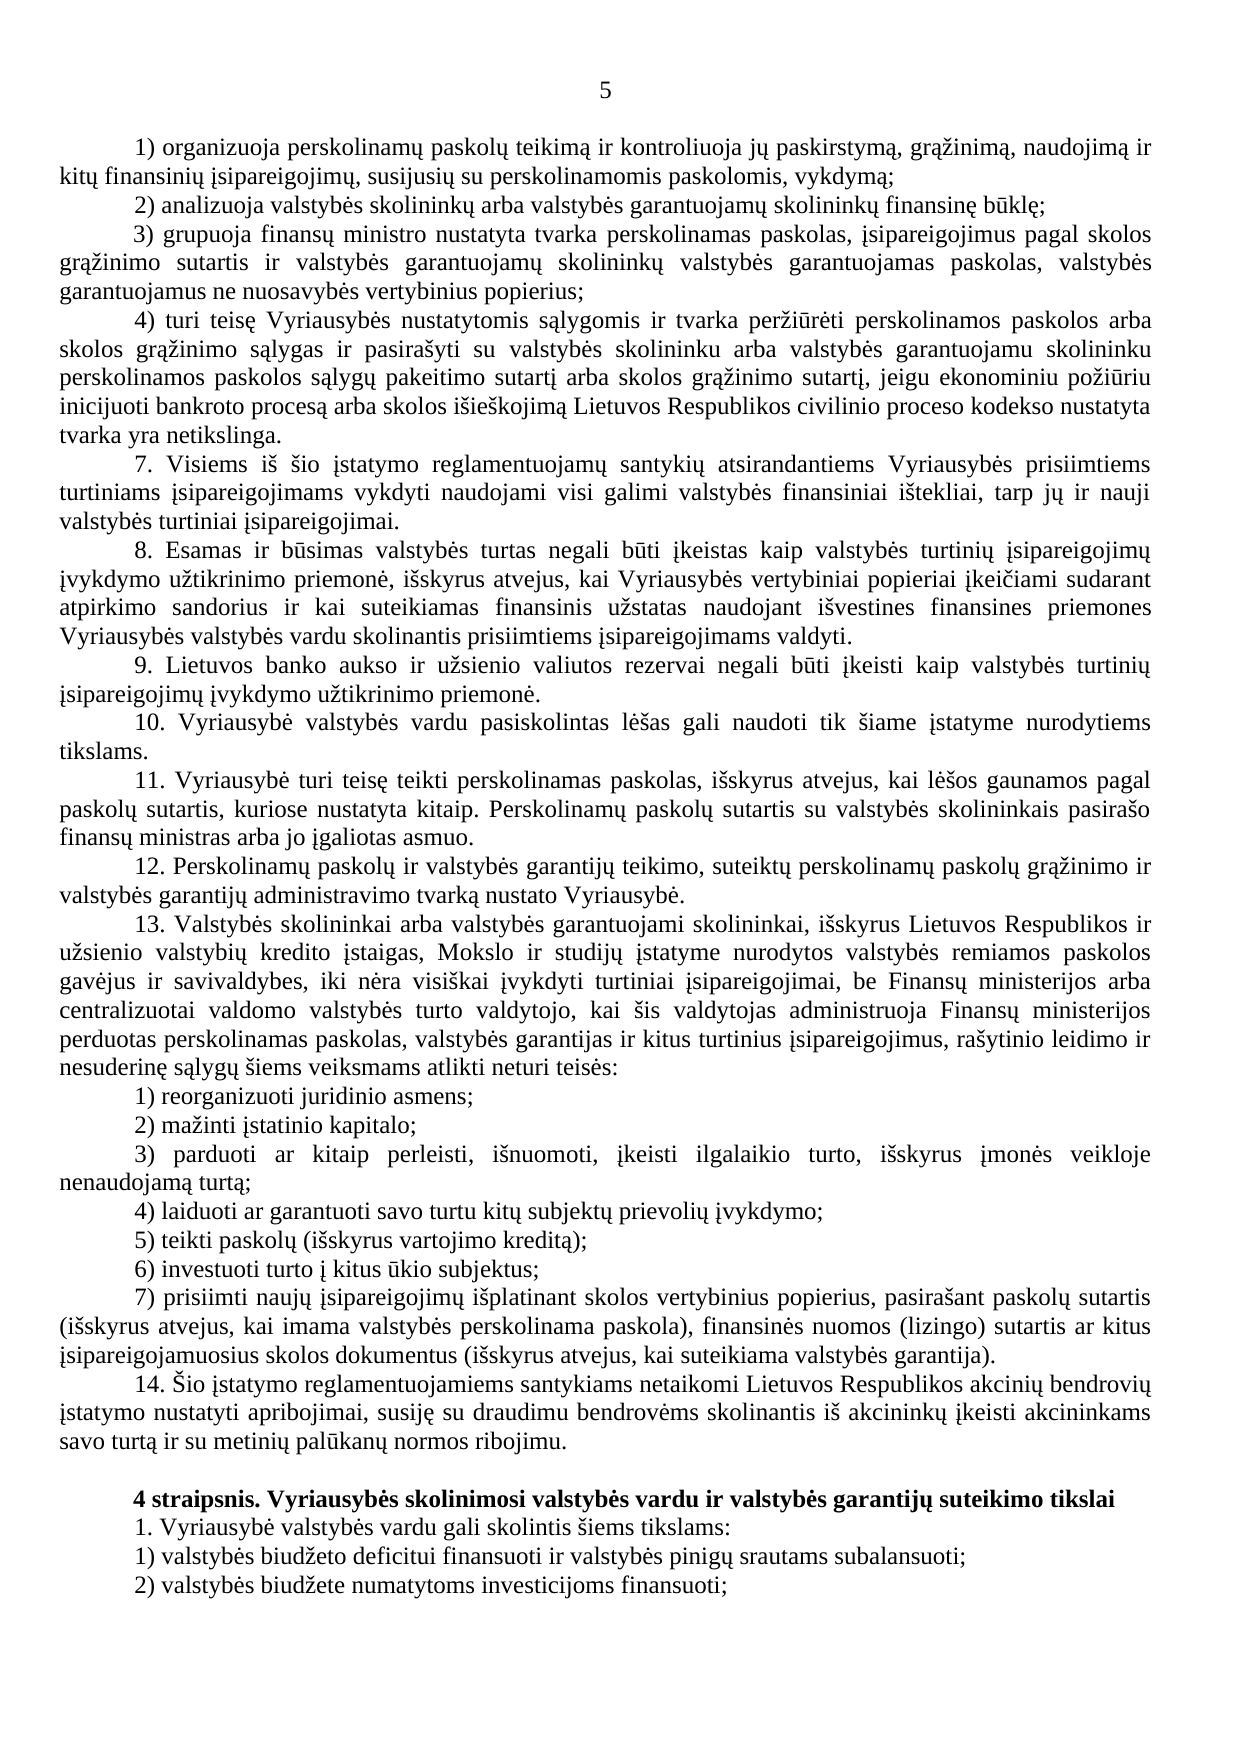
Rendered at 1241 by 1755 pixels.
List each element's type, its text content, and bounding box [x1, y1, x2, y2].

text 4) laiduoti ar garantuoti savo turtu kitų subjektų prievolių įvykdymo; [59, 1196, 1152, 1225]
text 2) analizuoja valstybės skolininkų arba valstybės garantuojamų skolininkų finansinę būklę; [59, 190, 1152, 219]
text 12. Perskolinamų paskolų ir valstybės garantijų teikimo, suteiktų perskolinamų paskolų grąžinimo ir valstybės garantijų administravimo tvarką nustato Vyriausybė. [59, 851, 1152, 909]
text 14. Šio įstatymo reglamentuojamiems santykiams netaikomi Lietuvos Respublikos akcinių bendrovių įstatymo nustatyti apribojimai, susiję su draudimu bendrovėms skolinantis iš akcininkų įkeisti akcininkams savo turtą ir su metinių palūkanų normos ribojimu. [59, 1369, 1152, 1455]
text 10. Vyriausybė valstybės vardu pasiskolintas lėšas gali naudoti tik šiame įstatyme nurodytiems tikslams. [59, 707, 1152, 765]
text 11. Vyriausybė turi teisę teikti perskolinamas paskolas, išskyrus atvejus, kai lėšos gaunamos pagal paskolų sutartis, kuriose nustatyta kitaip. Perskolinamų paskolų sutartis su valstybės skolininkais pasirašo finansų ministras arba jo įgaliotas asmuo. [59, 765, 1152, 851]
text 3) grupuoja finansų ministro nustatyta tvarka perskolinamas paskolas, įsipareigojimus pagal skolos grąžinimo sutartis ir valstybės garantuojamų skolininkų valstybės garantuojamas paskolas, valstybės garantuojamus ne nuosavybės vertybinius popierius; [59, 219, 1152, 305]
text 7. Visiems iš šio įstatymo reglamentuojamų santykių atsirandantiems Vyriausybės prisiimtiems turtiniams įsipareigojimams vykdyti naudojami visi galimi valstybės finansiniai ištekliai, tarp jų ir nauji valstybės turtiniai įsipareigojimai. [59, 449, 1152, 535]
text 2) mažinti įstatinio kapitalo; [59, 1110, 1152, 1139]
text 2) valstybės biudžete numatytoms investicijoms finansuoti; [59, 1570, 1152, 1599]
text 1) reorganizuoti juridinio asmens; [59, 1081, 1152, 1110]
text 8. Esamas ir būsimas valstybės turtas negali būti įkeistas kaip valstybės turtinių įsipareigojimų įvykdymo užtikrinimo priemonė, išskyrus atvejus, kai Vyriausybės vertybiniai popieriai įkeičiami sudarant atpirkimo sandorius ir kai suteikiamas finansinis užstatas naudojant išvestines finansines priemones Vyriausybės valstybės vardu skolinantis prisiimtiems įsipareigojimams valdyti. [59, 535, 1152, 650]
text 4 straipsnis. Vyriausybės skolinimosi valstybės vardu ir valstybės garantijų suteikimo tikslai [133, 1484, 1152, 1512]
text 6) investuoti turto į kitus ūkio subjektus; [59, 1254, 1152, 1282]
text 1) valstybės biudžeto deficitui finansuoti ir valstybės pinigų srautams subalansuoti; [59, 1541, 1152, 1570]
text 4) turi teisę Vyriausybės nustatytomis sąlygomis ir tvarka peržiūrėti perskolinamos paskolos arba skolos grąžinimo sąlygas ir pasirašyti su valstybės skolininku arba valstybės garantuojamu skolininku perskolinamos paskolos sąlygų pakeitimo sutartį arba skolos grąžinimo sutartį, jeigu ekonominiu požiūriu inicijuoti bankroto procesą arba skolos išieškojimą Lietuvos Respublikos civilinio proceso kodekso nustatyta tvarka yra netikslinga. [59, 305, 1152, 449]
text 1) organizuoja perskolinamų paskolų teikimą ir kontroliuoja jų paskirstymą, grąžinimą, naudojimą ir kitų finansinių įsipareigojimų, susijusių su perskolinamomis paskolomis, vykdymą; [59, 132, 1152, 190]
text 5) teikti paskolų (išskyrus vartojimo kreditą); [59, 1225, 1152, 1254]
text 7) prisiimti naujų įsipareigojimų išplatinant skolos vertybinius popierius, pasirašant paskolų sutartis (išskyrus atvejus, kai imama valstybės perskolinama paskola), finansinės nuomos (lizingo) sutartis ar kitus įsipareigojamuosius skolos dokumentus (išskyrus atvejus, kai suteikiama valstybės garantija). [59, 1282, 1152, 1369]
text 1. Vyriausybė valstybės vardu gali skolintis šiems tikslams: [59, 1512, 1152, 1541]
text 13. Valstybės skolininkai arba valstybės garantuojami skolininkai, išskyrus Lietuvos Respublikos ir užsienio valstybių kredito įstaigas, Mokslo ir studijų įstatyme nurodytos valstybės remiamos paskolos gavėjus ir savivaldybes, iki nėra visiškai įvykdyti turtiniai įsipareigojimai, be Finansų ministerijos arba centralizuotai valdomo valstybės turto valdytojo, kai šis valdytojas administruoja Finansų ministerijos perduotas perskolinamas paskolas, valstybės garantijas ir kitus turtinius įsipareigojimus, rašytinio leidimo ir nesuderinę sąlygų šiems veiksmams atlikti neturi teisės: [59, 909, 1152, 1081]
text 9. Lietuvos banko aukso ir užsienio valiutos rezervai negali būti įkeisti kaip valstybės turtinių įsipareigojimų įvykdymo užtikrinimo priemonė. [59, 650, 1152, 707]
text 3) parduoti ar kitaip perleisti, išnuomoti, įkeisti ilgalaikio turto, išskyrus įmonės veikloje nenaudojamą turtą; [59, 1139, 1152, 1196]
